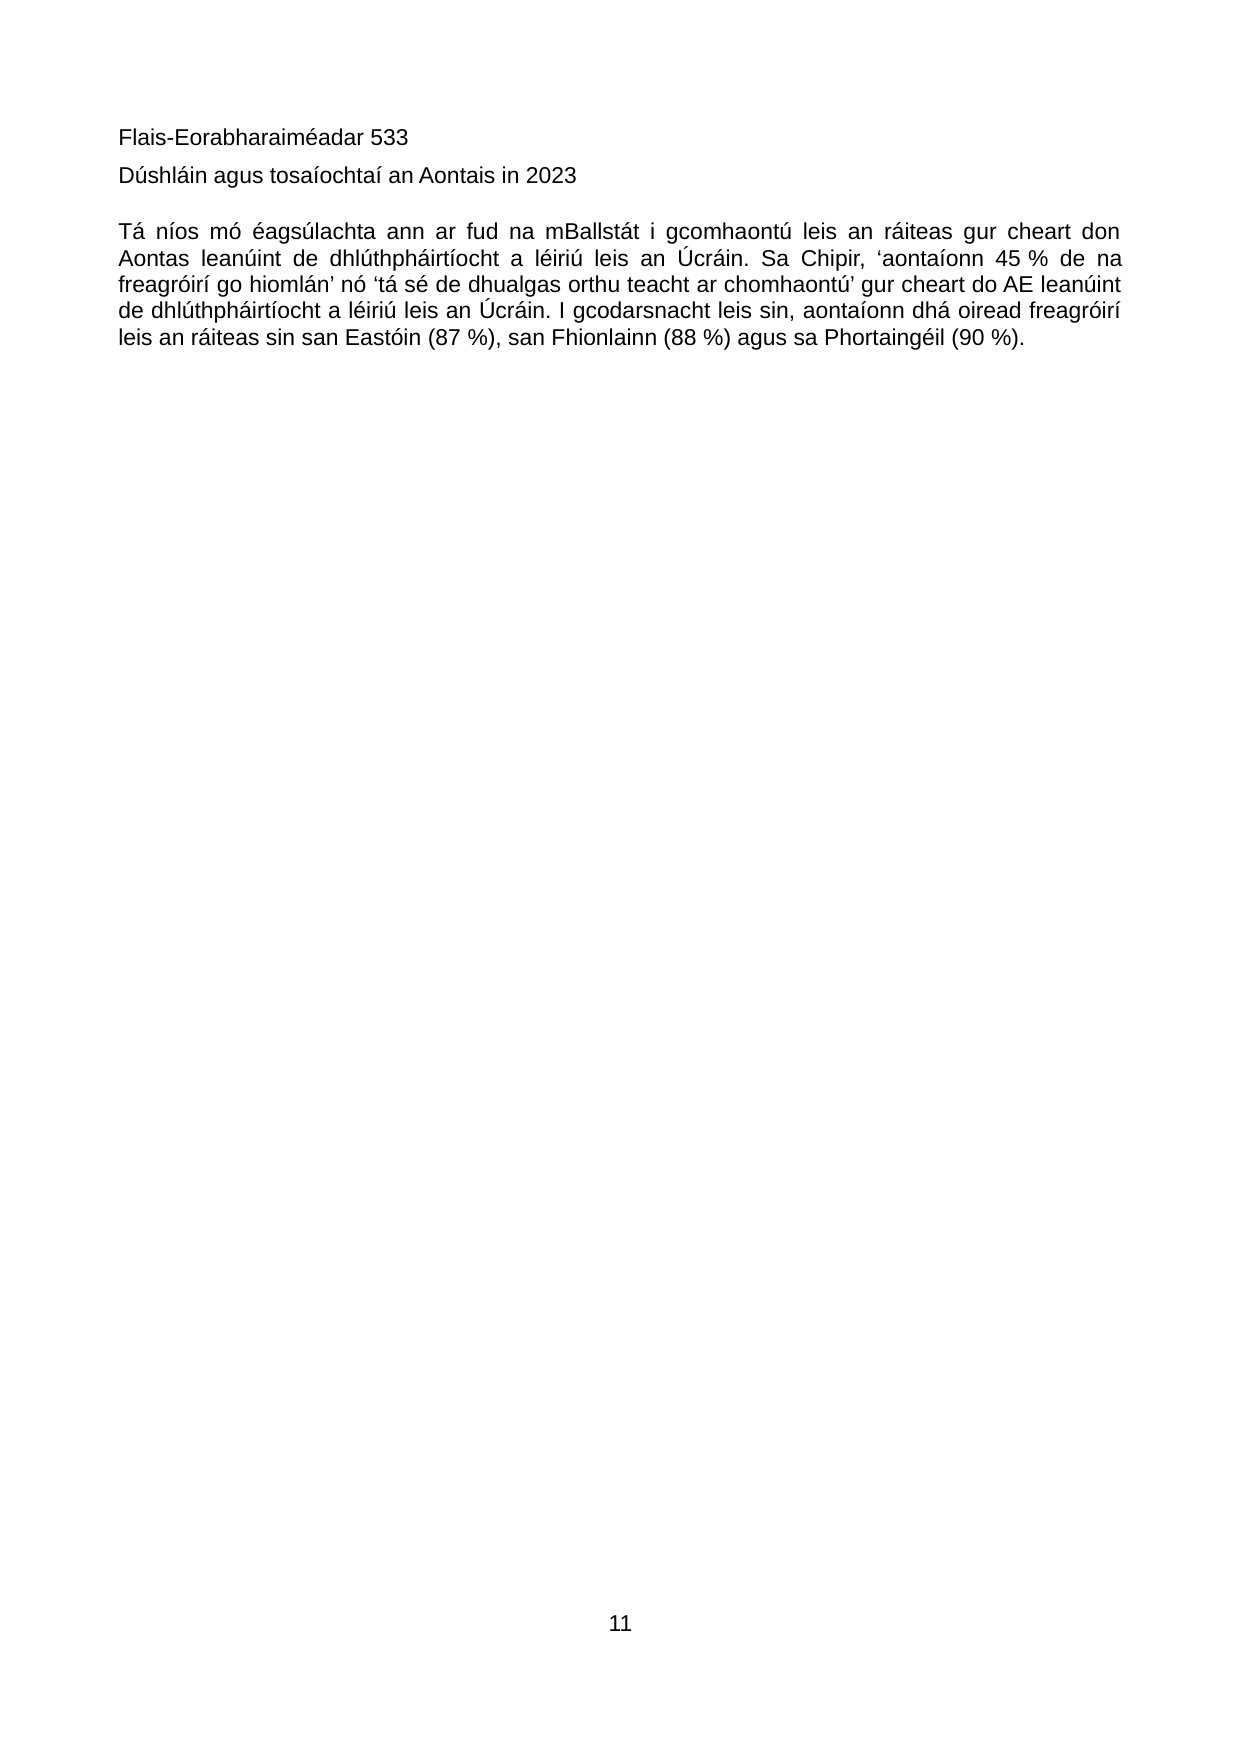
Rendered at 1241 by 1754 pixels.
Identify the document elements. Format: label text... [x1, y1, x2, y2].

text Tá níos mó éagsúlachta ann ar fud na mBallstát i gcomhaontú leis an ráiteas gur cheart don Aontas leanúint de dhlúthpháirtíocht a léiriú leis an Úcráin. Sa Chipir, ‘aontaíonn 45 % de na freagróirí go hiomlán’ nó ‘tá sé de dhualgas orthu teacht ar chomhaontú’ gur cheart do AE leanúint de dhlúthpháirtíocht a léiriú leis an Úcráin. I gcodarsnacht leis sin, aontaíonn dhá oiread freagróirí leis an ráiteas sin san Eastóin (87 %), san Fhionlainn (88 %) agus sa Phortaingéil (90 %). [118, 218, 1122, 350]
